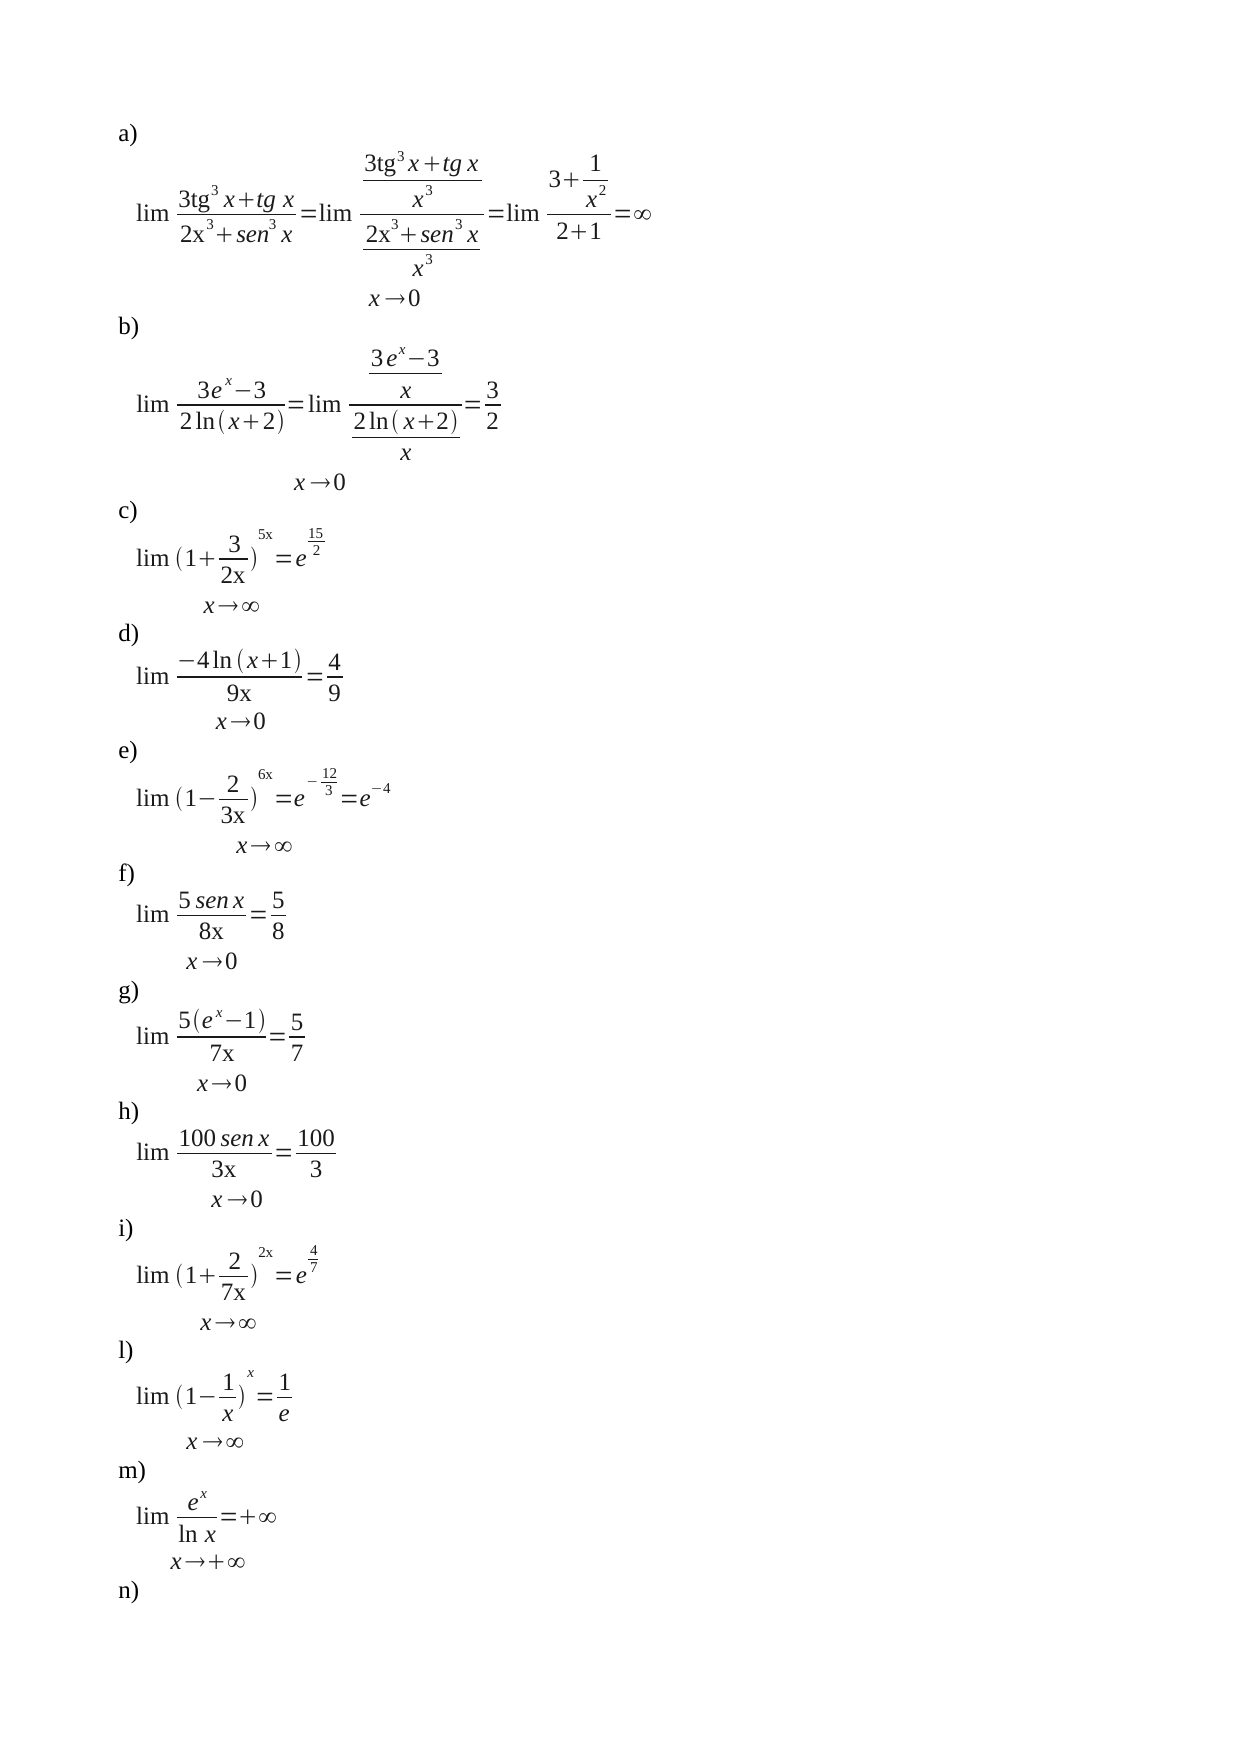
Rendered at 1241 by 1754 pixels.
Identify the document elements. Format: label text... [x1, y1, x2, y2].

text n) [118, 1576, 1122, 1604]
text g) [118, 975, 1122, 1003]
text i) [118, 1213, 1122, 1241]
text l) [118, 1335, 1122, 1364]
text a) [118, 118, 1122, 147]
text h) [118, 1096, 1122, 1125]
text c) [118, 495, 1122, 524]
text m) [118, 1455, 1122, 1484]
text d) [118, 618, 1122, 647]
text b) [118, 311, 1122, 340]
text f) [118, 858, 1122, 887]
text e) [118, 736, 1122, 764]
